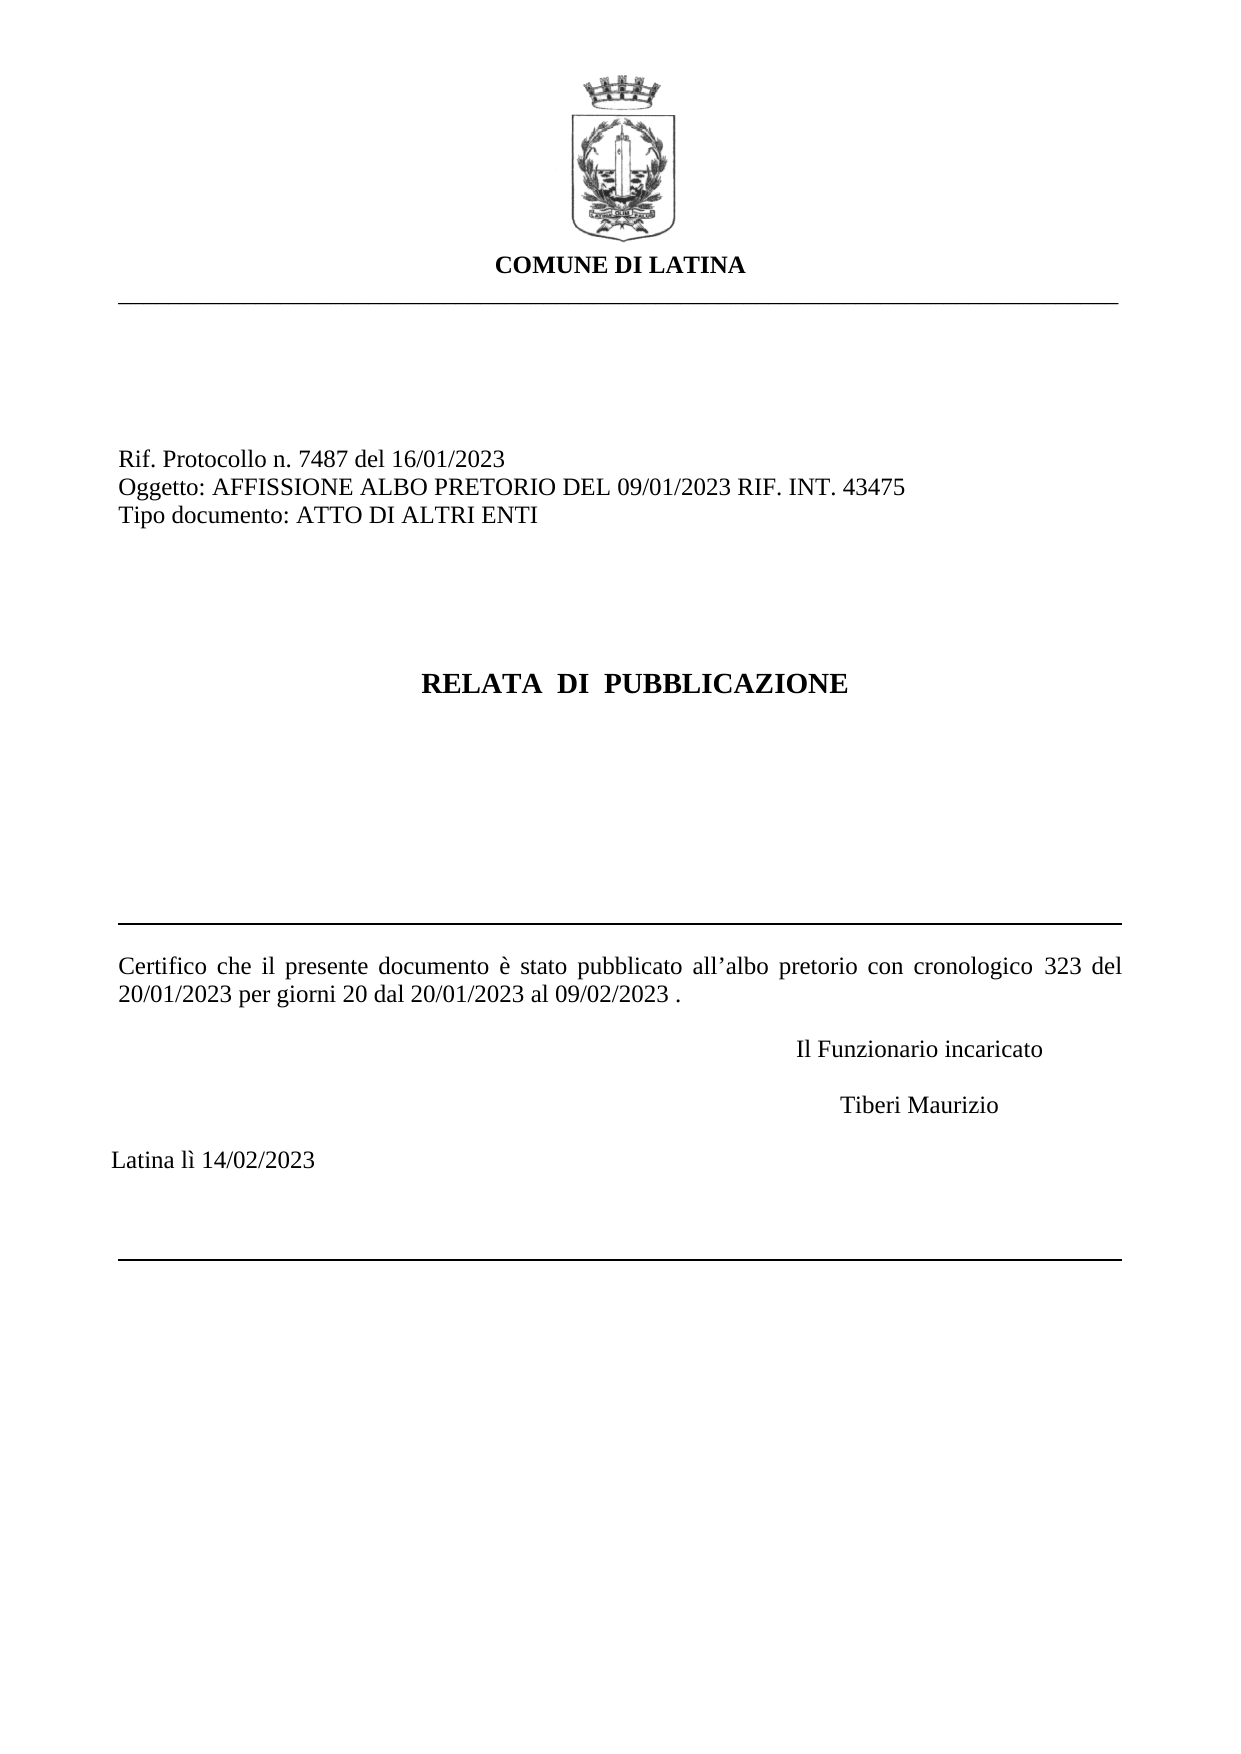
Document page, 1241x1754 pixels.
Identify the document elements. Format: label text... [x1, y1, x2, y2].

table_cell [591, 1146, 692, 1174]
table_header [111, 1036, 591, 1063]
table_cell Tiberi Maurizio [709, 1091, 1129, 1119]
table_cell [709, 1063, 1129, 1091]
text Oggetto: AFFISSIONE ALBO PRETORIO DEL 09/01/2023 RIF. INT. 43475 [118, 473, 1122, 501]
table_cell [111, 1091, 591, 1119]
subtitle RELATA DI PUBBLICAZIONE [118, 667, 1122, 699]
text Rif. Protocollo n. 7487 del 16/01/2023 [118, 446, 1122, 473]
picture [556, 75, 685, 252]
text Tipo documento: ATTO DI ALTRI ENTI [118, 501, 1122, 529]
table_cell Latina lì 14/02/2023 [111, 1146, 591, 1174]
table_cell [591, 1091, 692, 1119]
table_header [692, 1036, 709, 1063]
table_cell [111, 1119, 591, 1146]
table_cell [709, 1119, 1129, 1146]
table_cell [709, 1146, 1129, 1174]
table_cell [692, 1091, 709, 1119]
table_cell [692, 1063, 709, 1091]
table_header Il Funzionario incaricato [709, 1036, 1129, 1063]
text Certifico che il presente documento è stato pubblicato all’albo pretorio con cronologico 323 del 20/01/2023 per giorni 20 dal 20/01/2023 al 09/02/2023 . [118, 952, 1122, 1008]
table_cell [591, 1063, 692, 1091]
table_cell [692, 1119, 709, 1146]
table_cell [111, 1063, 591, 1091]
table_header [591, 1036, 692, 1063]
table_cell [692, 1146, 709, 1174]
table_cell [591, 1119, 692, 1146]
